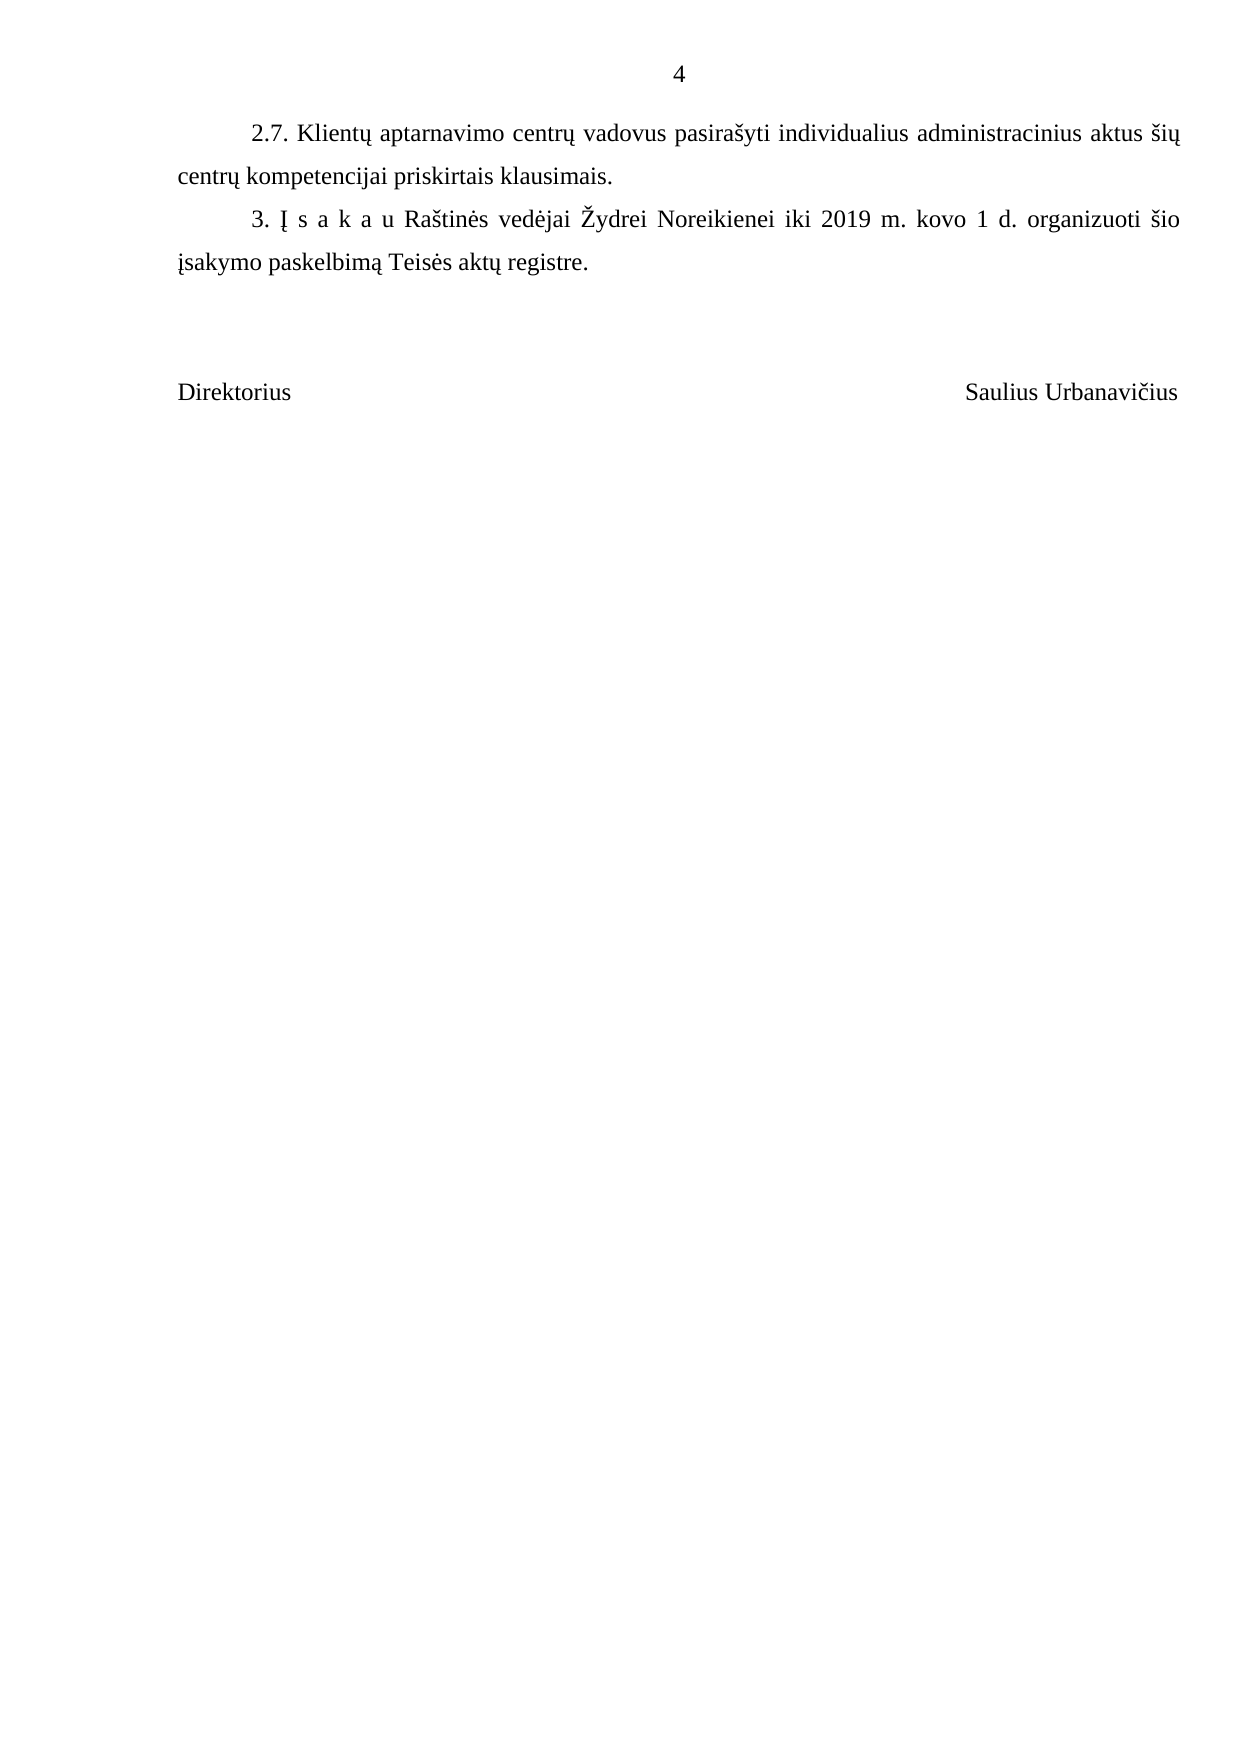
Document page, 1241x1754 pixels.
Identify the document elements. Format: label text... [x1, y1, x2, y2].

text 2.7. Klientų aptarnavimo centrų vadovus pasirašyti individualius administracinius aktus šių centrų kompetencijai priskirtais klausimais. [177, 118, 1181, 190]
text 3. Į s a k a u Raštinės vedėjai Žydrei Noreikienei iki 2019 m. kovo 1 d. organizuoti šio įsakymo paskelbimą Teisės aktų registre. [177, 204, 1181, 276]
text Direktorius Saulius Urbanavičius [177, 377, 1181, 406]
